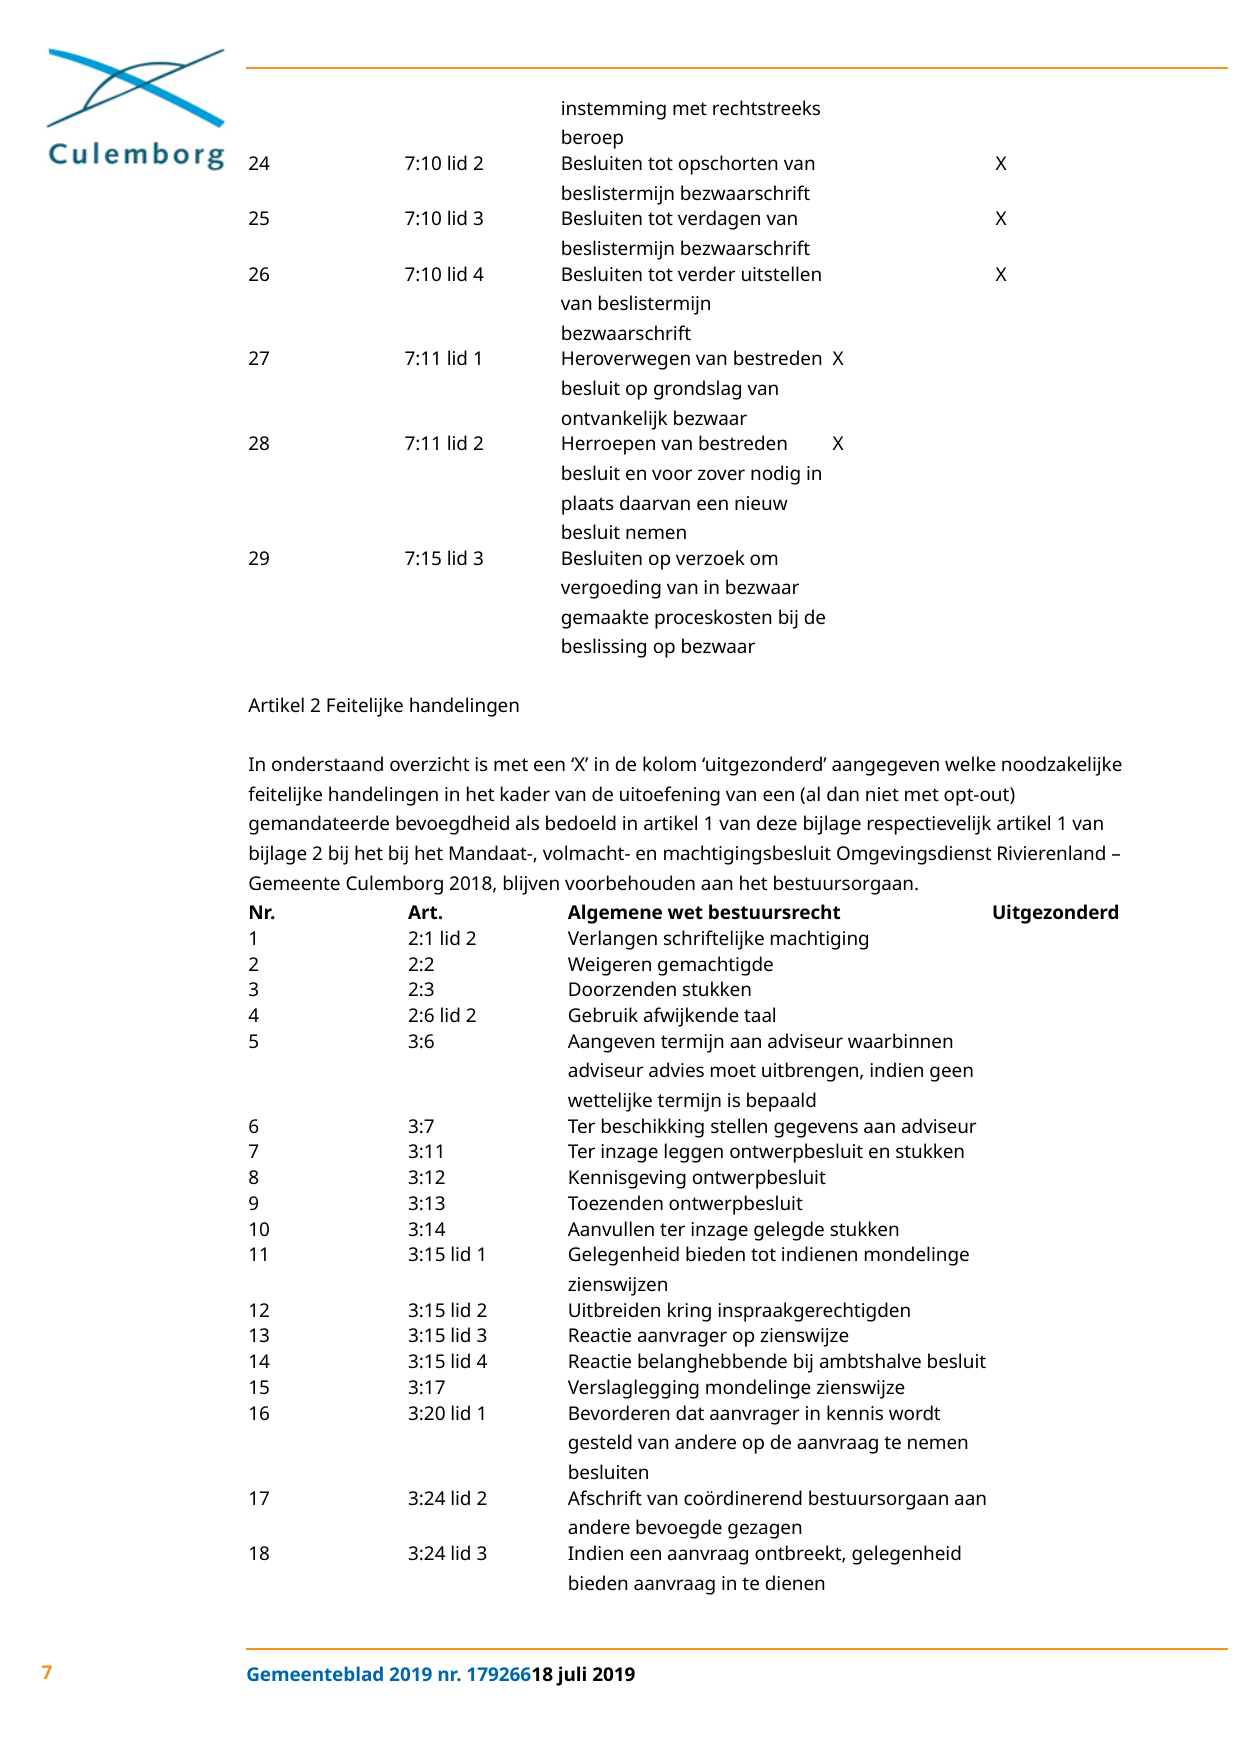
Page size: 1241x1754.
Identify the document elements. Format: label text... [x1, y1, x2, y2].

table_cell [995, 431, 1152, 545]
table_cell [992, 1349, 1152, 1374]
table_cell Toezenden ontwerpbesluit [568, 1190, 992, 1216]
table_cell 17 [248, 1485, 408, 1540]
table_cell Aanvullen ter inzage gelegde stukken [568, 1216, 992, 1242]
table_cell Ter inzage leggen ontwerpbesluit en stukken [568, 1139, 992, 1164]
table_cell 3 [248, 977, 408, 1002]
table_cell 7:11 lid 2 [404, 431, 561, 545]
table_cell 2:1 lid 2 [408, 925, 568, 951]
table_cell Besluiten tot opschorten van beslistermijn bezwaarschrift [561, 150, 832, 205]
table_cell 7:10 lid 3 [404, 205, 561, 261]
table_cell 3:15 lid 1 [408, 1242, 568, 1297]
table_cell instemming met rechtstreeks beroep [561, 95, 832, 150]
table_cell [832, 150, 995, 205]
table_cell 12 [248, 1297, 408, 1323]
table_cell Ter beschikking stellen gegevens aan adviseur [568, 1113, 992, 1139]
table_cell 2 [248, 951, 408, 977]
table_cell 9 [248, 1190, 408, 1216]
table_cell 2:2 [408, 951, 568, 977]
table_cell [832, 545, 995, 659]
table_cell Weigeren gemachtigde [568, 951, 992, 977]
table_cell [832, 95, 995, 150]
table_cell [992, 1139, 1152, 1164]
table_cell Afschrift van coördinerend bestuursorgaan aan andere bevoegde gezagen [568, 1485, 992, 1540]
table_cell [995, 346, 1152, 431]
table_cell 7:10 lid 2 [404, 150, 561, 205]
table_cell [992, 951, 1152, 977]
table_cell 1 [248, 925, 408, 951]
table_cell 13 [248, 1323, 408, 1348]
table_cell Besluiten op verzoek om vergoeding van in bezwaar gemaakte proceskosten bij de beslissing op bezwaar [561, 545, 832, 659]
table_cell Verslaglegging mondelinge zienswijze [568, 1374, 992, 1400]
table_cell X [995, 205, 1152, 261]
table_cell 26 [248, 261, 404, 346]
picture [41, 47, 231, 172]
table_cell 3:17 [408, 1374, 568, 1400]
table_cell [832, 205, 995, 261]
table_cell Bevorderen dat aanvrager in kennis wordt gesteld van andere op de aanvraag te nemen besluiten [568, 1400, 992, 1485]
table_cell 3:14 [408, 1216, 568, 1242]
table_cell Gebruik afwijkende taal [568, 1003, 992, 1028]
table_cell X [832, 431, 995, 545]
table_cell 7:11 lid 1 [404, 346, 561, 431]
table_cell 3:6 [408, 1028, 568, 1113]
table_cell Reactie belanghebbende bij ambtshalve besluit [568, 1349, 992, 1374]
table_cell [248, 95, 404, 150]
table_cell [992, 1540, 1152, 1595]
table_cell 25 [248, 205, 404, 261]
table_cell 3:11 [408, 1139, 568, 1164]
table_cell 3:7 [408, 1113, 568, 1139]
table_cell Verlangen schriftelijke machtiging [568, 925, 992, 951]
table_cell 29 [248, 545, 404, 659]
table_cell [995, 95, 1152, 150]
table_header Algemene wet bestuursrecht [568, 900, 992, 925]
table_cell 18 [248, 1540, 408, 1595]
table_cell [992, 1297, 1152, 1323]
table_cell 14 [248, 1349, 408, 1374]
table_cell 11 [248, 1242, 408, 1297]
table_cell 15 [248, 1374, 408, 1400]
table_cell 28 [248, 431, 404, 545]
table_cell 3:20 lid 1 [408, 1400, 568, 1485]
table_cell [992, 1113, 1152, 1139]
table_cell 10 [248, 1216, 408, 1242]
table_cell 3:24 lid 2 [408, 1485, 568, 1540]
table_header Art. [408, 900, 568, 925]
table_cell Besluiten tot verdagen van beslistermijn bezwaarschrift [561, 205, 832, 261]
table_cell Uitbreiden kring inspraakgerechtigden [568, 1297, 992, 1323]
table_cell [992, 1165, 1152, 1190]
table_cell 3:15 lid 3 [408, 1323, 568, 1348]
table_cell 16 [248, 1400, 408, 1485]
table_cell 2:3 [408, 977, 568, 1002]
table_cell Herroepen van bestreden besluit en voor zover nodig in plaats daarvan een nieuw besluit nemen [561, 431, 832, 545]
table_cell 7:10 lid 4 [404, 261, 561, 346]
table_cell Heroverwegen van bestreden besluit op grondslag van ontvankelijk bezwaar [561, 346, 832, 431]
table_cell Besluiten tot verder uitstellen van beslistermijn bezwaarschrift [561, 261, 832, 346]
table_cell 3:24 lid 3 [408, 1540, 568, 1595]
table_cell 8 [248, 1165, 408, 1190]
table_cell 3:12 [408, 1165, 568, 1190]
text Artikel 2 Feitelijke handelingen [248, 692, 1152, 718]
table_cell [995, 545, 1152, 659]
table_cell [404, 95, 561, 150]
table_cell 3:15 lid 4 [408, 1349, 568, 1374]
table_cell [992, 1216, 1152, 1242]
table_cell 27 [248, 346, 404, 431]
table_cell 2:6 lid 2 [408, 1003, 568, 1028]
table_cell 3:13 [408, 1190, 568, 1216]
table_cell 7:15 lid 3 [404, 545, 561, 659]
table_cell [832, 261, 995, 346]
table_cell [992, 1028, 1152, 1113]
table_cell 6 [248, 1113, 408, 1139]
table_cell Doorzenden stukken [568, 977, 992, 1002]
table_cell X [995, 150, 1152, 205]
table_cell 4 [248, 1003, 408, 1028]
table_cell X [995, 261, 1152, 346]
table_cell Aangeven termijn aan adviseur waarbinnen adviseur advies moet uitbrengen, indien geen wettelijke termijn is bepaald [568, 1028, 992, 1113]
table_cell [992, 1374, 1152, 1400]
table_cell X [832, 346, 995, 431]
table_cell [992, 1323, 1152, 1348]
table_cell [992, 1400, 1152, 1485]
table_header Uitgezonderd [992, 900, 1152, 925]
table_cell [992, 1242, 1152, 1297]
table_cell 3:15 lid 2 [408, 1297, 568, 1323]
table_cell [992, 1003, 1152, 1028]
table_cell [992, 1485, 1152, 1540]
table_cell Indien een aanvraag ontbreekt, gelegenheid bieden aanvraag in te dienen [568, 1540, 992, 1595]
table_cell Gelegenheid bieden tot indienen mondelinge zienswijzen [568, 1242, 992, 1297]
table_cell Kennisgeving ontwerpbesluit [568, 1165, 992, 1190]
table_header Nr. [248, 900, 408, 925]
table_cell 5 [248, 1028, 408, 1113]
table_cell [992, 977, 1152, 1002]
table_cell 24 [248, 150, 404, 205]
text In onderstaand overzicht is met een ‘X’ in de kolom ‘uitgezonderd’ aangegeven welke noodzakelijke feitelijke handelingen in het kader van de uitoefening van een (al dan niet met opt-out) gemandateerde bevoegdheid als bedoeld in artikel 1 van deze bijlage respectievelijk artikel 1 van bijlage 2 bij het bij het Mandaat-, volmacht- en machtigingsbesluit Omgevingsdienst Rivierenland – Gemeente Culemborg 2018, blijven voorbehouden aan het bestuursorgaan. [248, 751, 1152, 896]
table_cell [992, 1190, 1152, 1216]
table_cell 7 [248, 1139, 408, 1164]
table_cell Reactie aanvrager op zienswijze [568, 1323, 992, 1348]
table_cell [992, 925, 1152, 951]
